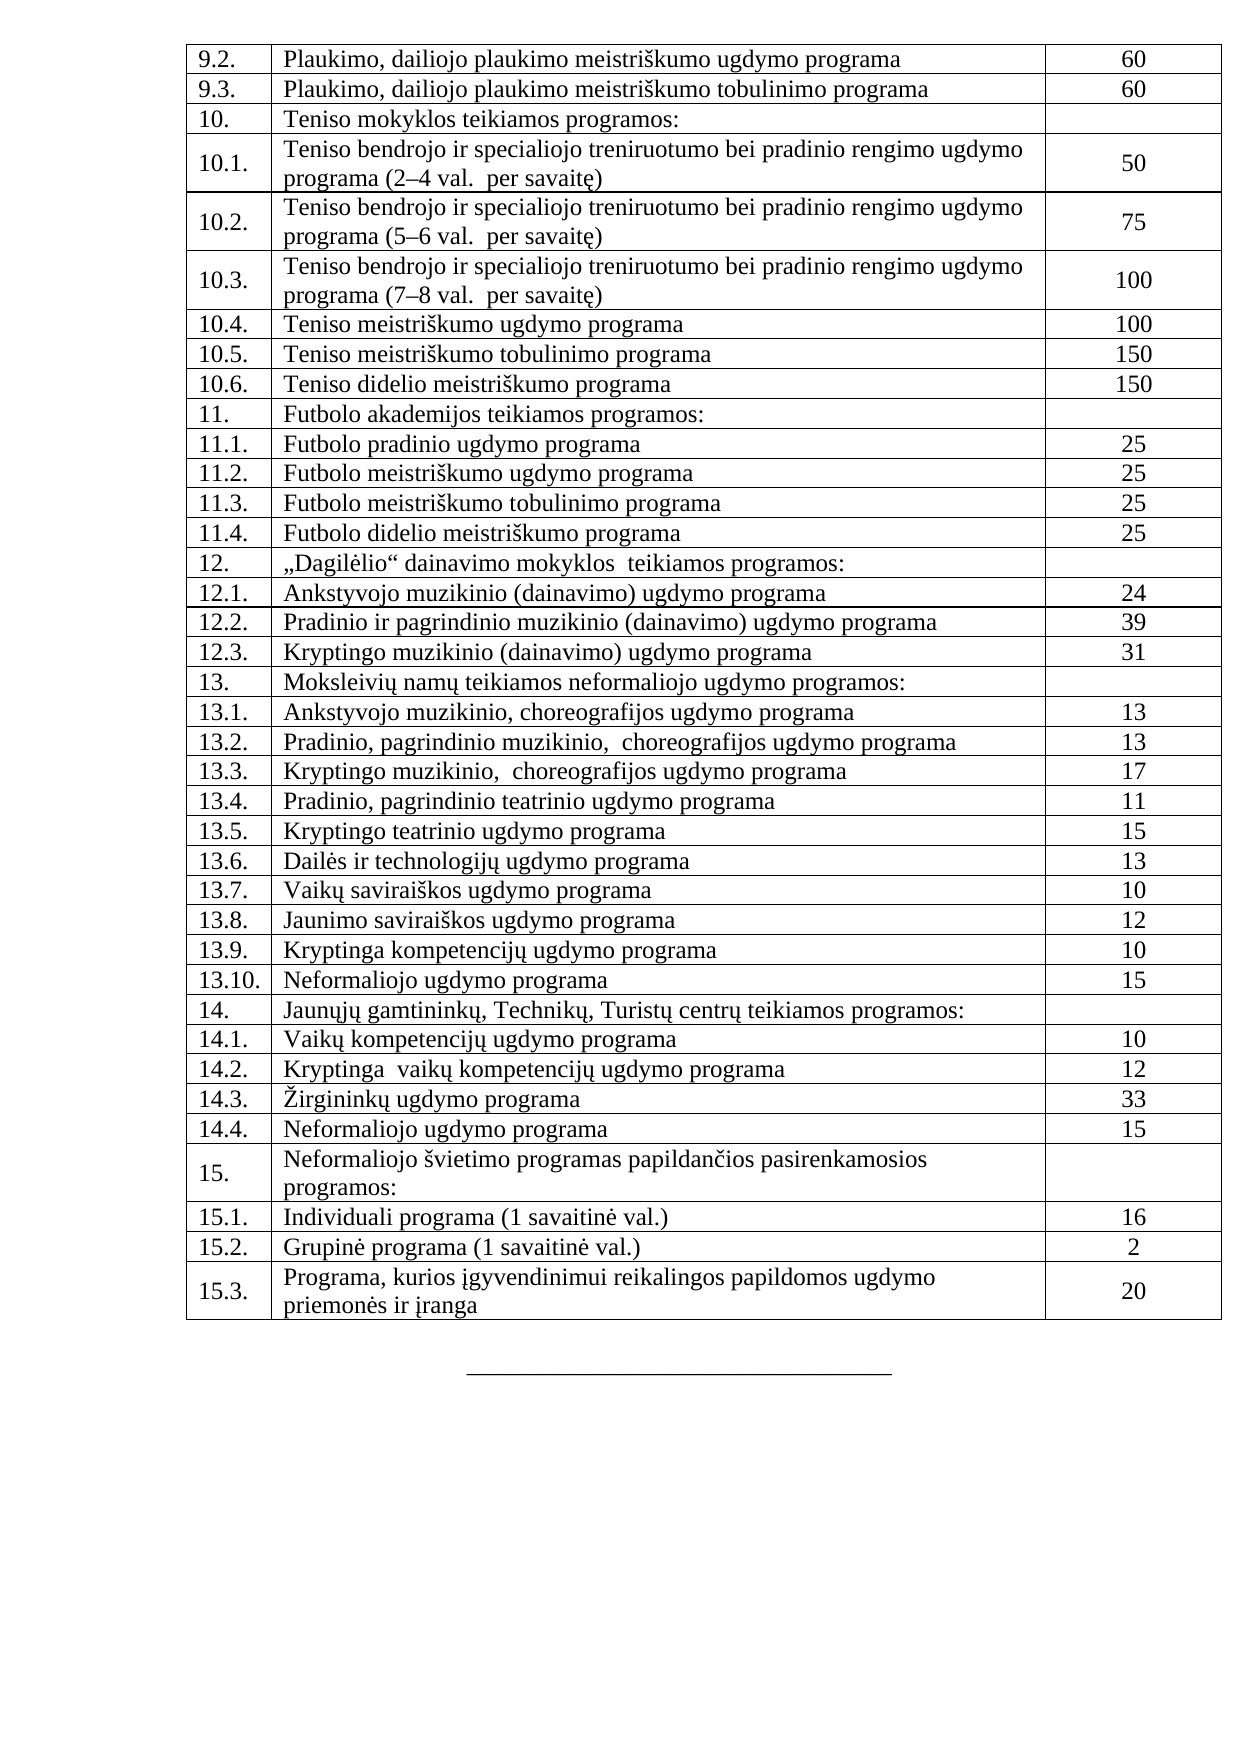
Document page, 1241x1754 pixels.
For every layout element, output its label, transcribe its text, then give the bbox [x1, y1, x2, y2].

table_cell [1046, 399, 1221, 428]
table_cell 15 [1046, 965, 1221, 994]
table_cell 9.3. [187, 74, 271, 103]
table_cell 25 [1046, 488, 1221, 517]
table_cell Kryptingo teatrinio ugdymo programa [272, 816, 1045, 845]
table_cell Teniso bendrojo ir specialiojo treniruotumo bei pradinio rengimo ugdymo programa (5–6 val. per savaitę) [272, 193, 1045, 250]
table_cell Teniso meistriškumo tobulinimo programa [272, 339, 1045, 368]
table_cell Jaunimo saviraiškos ugdymo programa [272, 905, 1045, 934]
table_cell 10 [1046, 935, 1221, 964]
table_cell Dailės ir technologijų ugdymo programa [272, 846, 1045, 874]
table_cell 10.2. [187, 193, 271, 250]
table_cell 11.4. [187, 518, 271, 547]
table_cell Ankstyvojo muzikinio, choreografijos ugdymo programa [272, 697, 1045, 726]
table_cell [1046, 104, 1221, 133]
table_cell 25 [1046, 429, 1221, 457]
table_cell 12 [1046, 1054, 1221, 1083]
table_cell [1046, 1144, 1221, 1201]
table_cell 12.2. [187, 608, 271, 636]
table_cell Teniso bendrojo ir specialiojo treniruotumo bei pradinio rengimo ugdymo programa (7–8 val. per savaitę) [272, 251, 1045, 308]
table_cell Kryptingo muzikinio (dainavimo) ugdymo programa [272, 637, 1045, 666]
table_cell 13. [187, 667, 271, 696]
table_cell 9.2. [187, 45, 271, 73]
table_cell Neformaliojo ugdymo programa [272, 965, 1045, 994]
table_cell 13.1. [187, 697, 271, 726]
table_cell 17 [1046, 756, 1221, 785]
table_cell 10.4. [187, 310, 271, 338]
table_cell „Dagilėlio“ dainavimo mokyklos teikiamos programos: [272, 548, 1045, 577]
table_cell 24 [1046, 578, 1221, 606]
table_cell Vaikų saviraiškos ugdymo programa [272, 876, 1045, 904]
table_cell 10.1. [187, 134, 271, 191]
table_cell 13 [1046, 846, 1221, 874]
table_cell 15.2. [187, 1232, 271, 1261]
table_cell Futbolo meistriškumo tobulinimo programa [272, 488, 1045, 517]
table_cell Kryptinga vaikų kompetencijų ugdymo programa [272, 1054, 1045, 1083]
table_cell 11.3. [187, 488, 271, 517]
table_cell Moksleivių namų teikiamos neformaliojo ugdymo programos: [272, 667, 1045, 696]
table_cell Vaikų kompetencijų ugdymo programa [272, 1025, 1045, 1053]
table_cell Teniso didelio meistriškumo programa [272, 369, 1045, 398]
table_cell 60 [1046, 74, 1221, 103]
table_cell 14.3. [187, 1084, 271, 1113]
table_cell Teniso bendrojo ir specialiojo treniruotumo bei pradinio rengimo ugdymo programa (2–4 val. per savaitę) [272, 134, 1045, 191]
table_cell 15 [1046, 816, 1221, 845]
table_cell 13.4. [187, 786, 271, 815]
table_cell 150 [1046, 369, 1221, 398]
table_cell 14. [187, 995, 271, 1023]
table_cell 150 [1046, 339, 1221, 368]
table_cell 13 [1046, 697, 1221, 726]
table_cell Jaunųjų gamtininkų, Technikų, Turistų centrų teikiamos programos: [272, 995, 1045, 1023]
table_cell Programa, kurios įgyvendinimui reikalingos papildomos ugdymo priemonės ir įranga [272, 1262, 1045, 1319]
table_cell 31 [1046, 637, 1221, 666]
table_cell Kryptingo muzikinio, choreografijos ugdymo programa [272, 756, 1045, 785]
table_cell 13.8. [187, 905, 271, 934]
table_cell 100 [1046, 310, 1221, 338]
table_cell Plaukimo, dailiojo plaukimo meistriškumo ugdymo programa [272, 45, 1045, 73]
table_cell Neformaliojo ugdymo programa [272, 1114, 1045, 1143]
table_cell 10.5. [187, 339, 271, 368]
table_cell 12.3. [187, 637, 271, 666]
table_cell Ankstyvojo muzikinio (dainavimo) ugdymo programa [272, 578, 1045, 606]
table_cell Teniso mokyklos teikiamos programos: [272, 104, 1045, 133]
table_cell 13.7. [187, 876, 271, 904]
table_cell [1046, 995, 1221, 1023]
table_cell 100 [1046, 251, 1221, 308]
table_cell 15. [187, 1144, 271, 1201]
table_cell 12.1. [187, 578, 271, 606]
table_cell 16 [1046, 1202, 1221, 1231]
table_cell Futbolo didelio meistriškumo programa [272, 518, 1045, 547]
table_cell 14.2. [187, 1054, 271, 1083]
text __________________________________ [177, 1349, 1181, 1378]
table_cell 13.3. [187, 756, 271, 785]
table_cell 11 [1046, 786, 1221, 815]
table_cell Plaukimo, dailiojo plaukimo meistriškumo tobulinimo programa [272, 74, 1045, 103]
table_cell Neformaliojo švietimo programas papildančios pasirenkamosios programos: [272, 1144, 1045, 1201]
table_cell 20 [1046, 1262, 1221, 1319]
table_cell 12. [187, 548, 271, 577]
table_cell [1046, 667, 1221, 696]
table_cell 2 [1046, 1232, 1221, 1261]
table_cell Individuali programa (1 savaitinė val.) [272, 1202, 1045, 1231]
table_cell 11.2. [187, 459, 271, 487]
table_cell 13.6. [187, 846, 271, 874]
table_cell Pradinio, pagrindinio teatrinio ugdymo programa [272, 786, 1045, 815]
table_cell 10.6. [187, 369, 271, 398]
table_cell 39 [1046, 608, 1221, 636]
table_cell 15 [1046, 1114, 1221, 1143]
table_cell 13.5. [187, 816, 271, 845]
table_cell 13.2. [187, 727, 271, 755]
table_cell [1046, 548, 1221, 577]
table_cell 25 [1046, 459, 1221, 487]
table_cell Futbolo akademijos teikiamos programos: [272, 399, 1045, 428]
table_cell 25 [1046, 518, 1221, 547]
table_cell 10.3. [187, 251, 271, 308]
table_cell 11.1. [187, 429, 271, 457]
table_cell Pradinio ir pagrindinio muzikinio (dainavimo) ugdymo programa [272, 608, 1045, 636]
table_cell Teniso meistriškumo ugdymo programa [272, 310, 1045, 338]
table_cell 13.10. [187, 965, 271, 994]
table_cell 10. [187, 104, 271, 133]
table_cell 15.1. [187, 1202, 271, 1231]
table_cell 33 [1046, 1084, 1221, 1113]
table_cell Žirgininkų ugdymo programa [272, 1084, 1045, 1113]
table_cell Grupinė programa (1 savaitinė val.) [272, 1232, 1045, 1261]
table_cell 13 [1046, 727, 1221, 755]
table_cell 10 [1046, 876, 1221, 904]
table_cell Futbolo meistriškumo ugdymo programa [272, 459, 1045, 487]
table_cell 14.4. [187, 1114, 271, 1143]
table_cell 12 [1046, 905, 1221, 934]
table_cell Pradinio, pagrindinio muzikinio, choreografijos ugdymo programa [272, 727, 1045, 755]
table_cell 15.3. [187, 1262, 271, 1319]
table_cell 50 [1046, 134, 1221, 191]
table_cell 14.1. [187, 1025, 271, 1053]
table_cell 60 [1046, 45, 1221, 73]
table_cell 10 [1046, 1025, 1221, 1053]
table_cell 75 [1046, 193, 1221, 250]
table_cell Kryptinga kompetencijų ugdymo programa [272, 935, 1045, 964]
table_cell 11. [187, 399, 271, 428]
table_cell Futbolo pradinio ugdymo programa [272, 429, 1045, 457]
table_cell 13.9. [187, 935, 271, 964]
